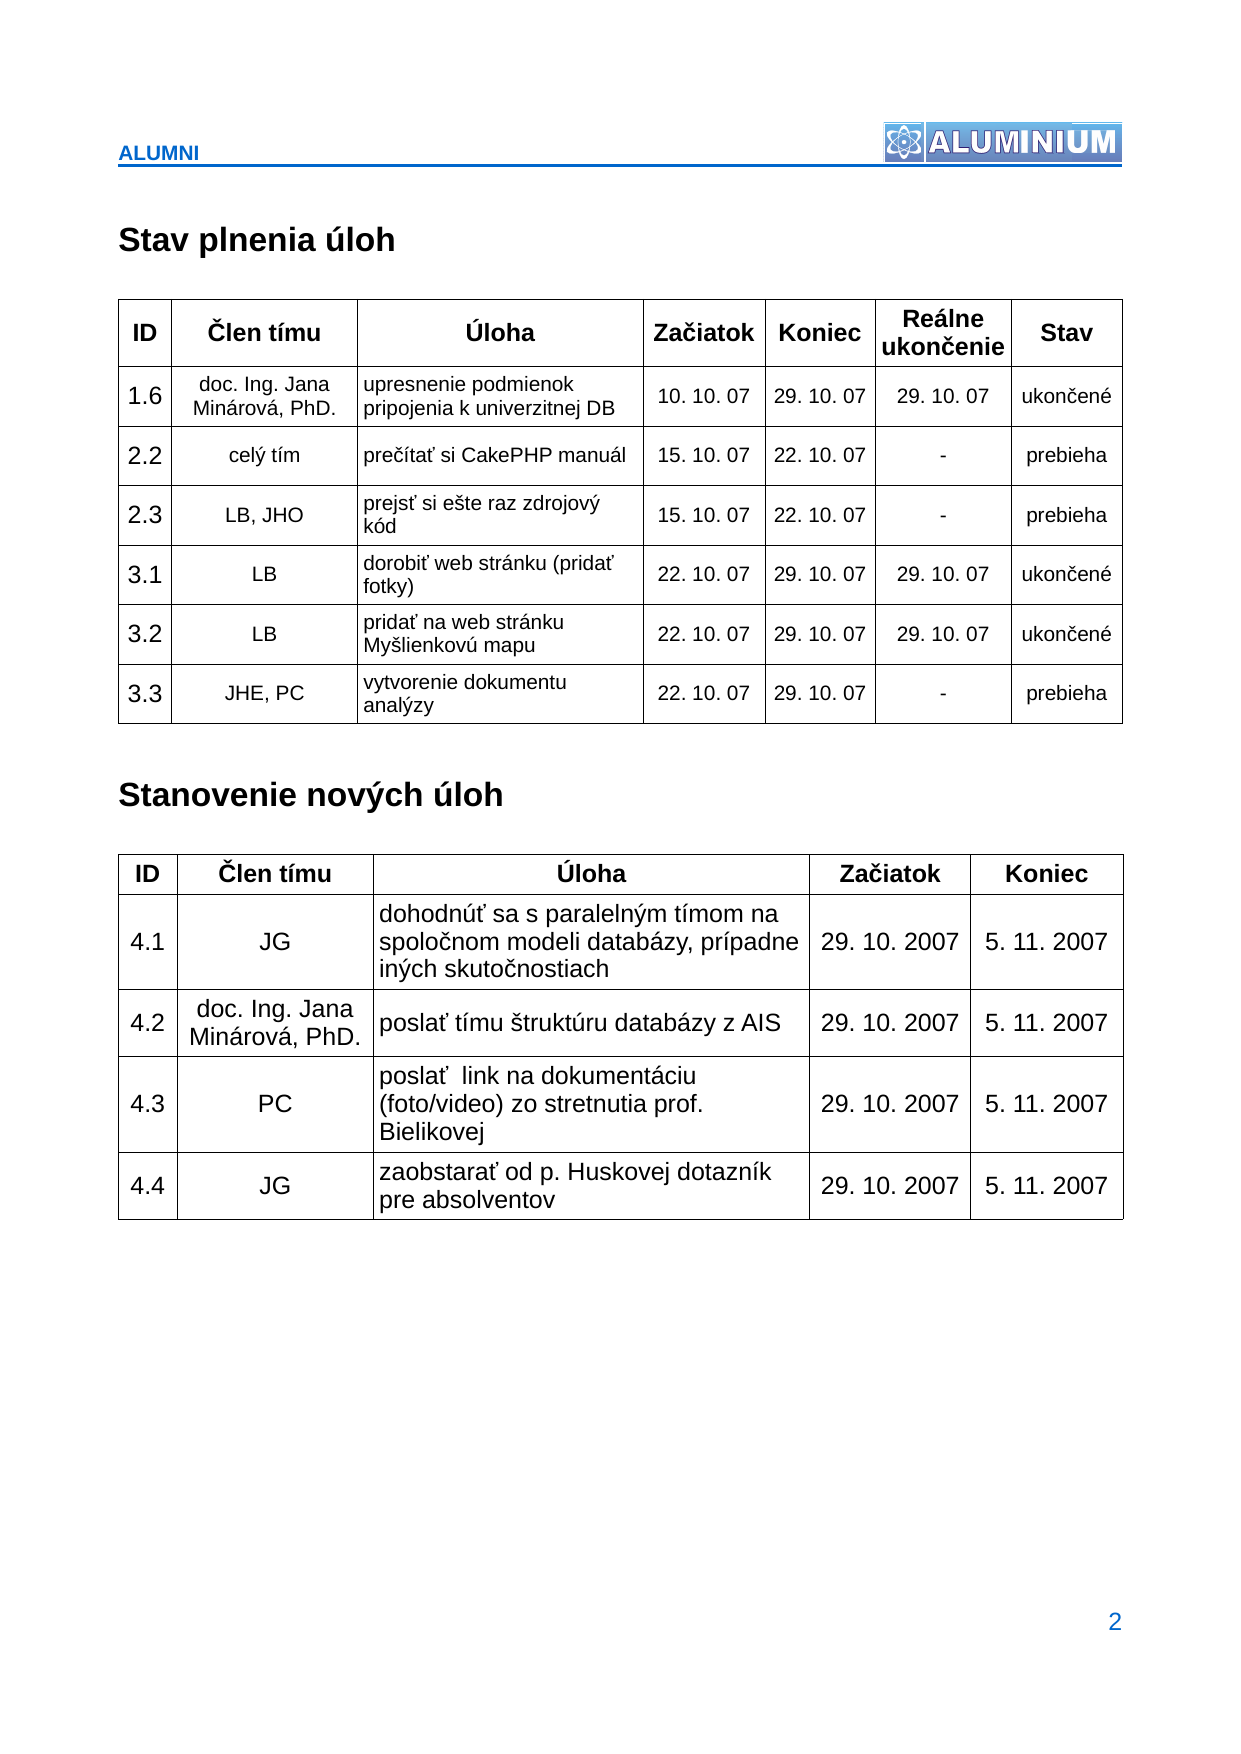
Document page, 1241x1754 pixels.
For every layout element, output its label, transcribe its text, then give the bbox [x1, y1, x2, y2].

table_cell doc. Ing. Jana Minárová, PhD. [172, 367, 357, 426]
table_cell prebieha [1012, 486, 1122, 545]
table_cell 5. 11. 2007 [971, 1057, 1123, 1152]
table_cell 22. 10. 07 [766, 486, 875, 545]
table_cell 22. 10. 07 [644, 665, 765, 723]
table_cell 22. 10. 07 [644, 605, 765, 664]
table_cell 2.3 [119, 486, 171, 545]
table_cell doc. Ing. Jana Minárová, PhD. [178, 990, 373, 1056]
table_header Úloha [358, 300, 643, 366]
table_cell ukončené [1012, 546, 1122, 604]
table_cell prebieha [1012, 665, 1122, 723]
table_cell poslať tímu štruktúru databázy z AIS [374, 990, 809, 1056]
table_cell LB, JHO [172, 486, 357, 545]
table_cell - [876, 486, 1011, 545]
table_cell 4.1 [119, 895, 177, 989]
table_header Úloha [374, 855, 809, 894]
table_cell 15. 10. 07 [644, 427, 765, 485]
table_cell 2.2 [119, 427, 171, 485]
table_cell LB [172, 605, 357, 664]
table_cell JG [178, 1153, 373, 1219]
table_header Člen tímu [178, 855, 373, 894]
table_cell 5. 11. 2007 [971, 1153, 1123, 1219]
table_cell 29. 10. 2007 [810, 1153, 970, 1219]
table_cell 29. 10. 07 [766, 546, 875, 604]
table_cell 29. 10. 07 [876, 367, 1011, 426]
table_header Člen tímu [172, 300, 357, 366]
table_cell 3.3 [119, 665, 171, 723]
table_header ID [119, 855, 177, 894]
table_cell 29. 10. 2007 [810, 1057, 970, 1152]
table_cell LB [172, 546, 357, 604]
table_cell 1.6 [119, 367, 171, 426]
table_cell 4.4 [119, 1153, 177, 1219]
table_cell 29. 10. 07 [766, 605, 875, 664]
table_header Začiatok [810, 855, 970, 894]
table_header Koniec [971, 855, 1123, 894]
table_cell - [876, 427, 1011, 485]
subtitle Stav plnenia úloh [118, 221, 1122, 258]
table_cell 29. 10. 07 [766, 665, 875, 723]
table_cell pridať na web stránku Myšlienkovú mapu [358, 605, 643, 664]
table_cell 15. 10. 07 [644, 486, 765, 545]
table_cell 3.1 [119, 546, 171, 604]
table_header ID [119, 300, 171, 366]
table_cell 4.2 [119, 990, 177, 1056]
table_cell JHE, PC [172, 665, 357, 723]
table_header Reálne ukončenie [876, 300, 1011, 366]
table_header Stav [1012, 300, 1122, 366]
table_cell 29. 10. 07 [876, 605, 1011, 664]
table_cell ukončené [1012, 367, 1122, 426]
table_cell upresnenie podmienok pripojenia k univerzitnej DB [358, 367, 643, 426]
table_cell 10. 10. 07 [644, 367, 765, 426]
table_cell dohodnúť sa s paralelným tímom na spoločnom modeli databázy, prípadne iných skutočnostiach [374, 895, 809, 989]
table_cell ukončené [1012, 605, 1122, 664]
table_cell vytvorenie dokumentu analýzy [358, 665, 643, 723]
table_cell 5. 11. 2007 [971, 895, 1123, 989]
table_header Koniec [766, 300, 875, 366]
table_cell 5. 11. 2007 [971, 990, 1123, 1056]
table_cell 29. 10. 2007 [810, 990, 970, 1056]
table_cell 22. 10. 07 [644, 546, 765, 604]
table_cell 29. 10. 2007 [810, 895, 970, 989]
table_cell 29. 10. 07 [876, 546, 1011, 604]
table_cell zaobstarať od p. Huskovej dotazník pre absolventov [374, 1153, 809, 1219]
table_cell poslať link na dokumentáciu (foto/video) zo stretnutia prof. Bielikovej [374, 1057, 809, 1152]
table_cell 29. 10. 07 [766, 367, 875, 426]
table_cell 22. 10. 07 [766, 427, 875, 485]
table_header Začiatok [644, 300, 765, 366]
table_cell prečítať si CakePHP manuál [358, 427, 643, 485]
table_cell 3.2 [119, 605, 171, 664]
subtitle Stanovenie nových úloh [118, 776, 1122, 814]
table_cell prejsť si ešte raz zdrojový kód [358, 486, 643, 545]
table_cell - [876, 665, 1011, 723]
table_cell celý tím [172, 427, 357, 485]
table_cell PC [178, 1057, 373, 1152]
table_cell prebieha [1012, 427, 1122, 485]
table_cell 4.3 [119, 1057, 177, 1152]
table_cell dorobiť web stránku (pridať fotky) [358, 546, 643, 604]
table_cell JG [178, 895, 373, 989]
